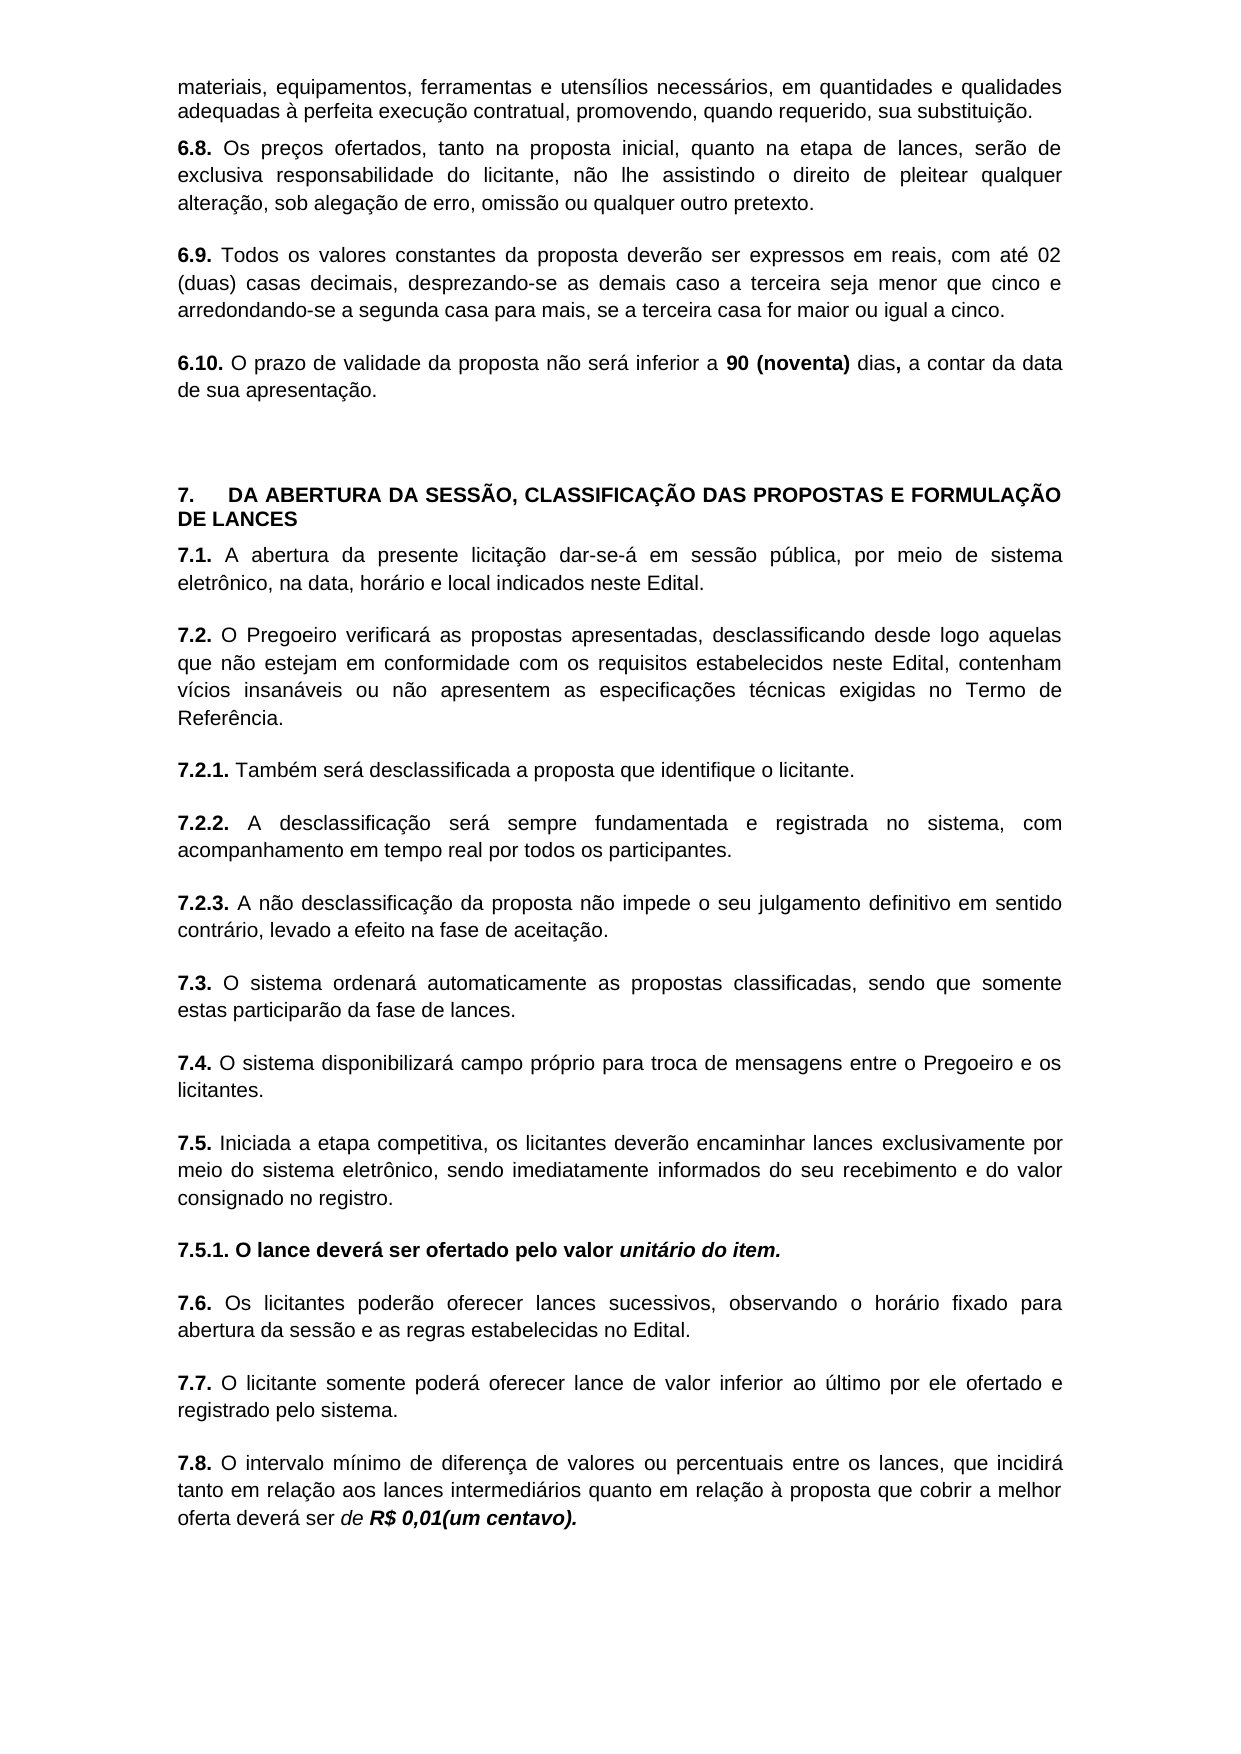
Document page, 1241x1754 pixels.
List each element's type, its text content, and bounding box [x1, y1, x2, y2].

list 7.7. O licitante somente poderá oferecer lance de valor inferior ao último por ele ofertado e registrado pelo sistema. [177, 1371, 1063, 1422]
text 7. DA ABERTURA DA SESSÃO, CLASSIFICAÇÃO DAS PROPOSTAS E FORMULAÇÃO DE LANCES [177, 483, 1063, 531]
list 7.5. Iniciada a etapa competitiva, os licitantes deverão encaminhar lances exclusivamente por meio do sistema eletrônico, sendo imediatamente informados do seu recebimento e do valor consignado no registro. [177, 1131, 1063, 1210]
list 7.8. O intervalo mínimo de diferença de valores ou percentuais entre os lances, que incidirá tanto em relação aos lances intermediários quanto em relação à proposta que cobrir a melhor oferta deverá ser de R$ 0,01(um centavo). [177, 1451, 1063, 1530]
list 6.8. Os preços ofertados, tanto na proposta inicial, quanto na etapa de lances, serão de exclusiva responsabilidade do licitante, não lhe assistindo o direito de pleitear qualquer alteração, sob alegação de erro, omissão ou qualquer outro pretexto. [177, 135, 1063, 214]
list 7.6. Os licitantes poderão oferecer lances sucessivos, observando o horário fixado para abertura da sessão e as regras estabelecidas no Edital. [177, 1291, 1063, 1342]
text 7.5.1. O lance deverá ser ofertado pelo valor unitário do item. [177, 1238, 1063, 1262]
list 6.9. Todos os valores constantes da proposta deverão ser expressos em reais, com até 02 (duas) casas decimais, desprezando-se as demais caso a terceira seja menor que cinco e arredondando-se a segunda casa para mais, se a terceira casa for maior ou igual a cinco. [177, 243, 1063, 322]
list 7.1. A abertura da presente licitação dar-se-á em sessão pública, por meio de sistema eletrônico, na data, horário e local indicados neste Edital. [177, 543, 1063, 595]
list 6.10. O prazo de validade da proposta não será inferior a 90 (noventa) dias, a contar da data de sua apresentação. [177, 350, 1063, 402]
text 7.2.1. Também será desclassificada a proposta que identifique o licitante. [177, 758, 1063, 782]
text materiais, equipamentos, ferramentas e utensílios necessários, em quantidades e qualidades adequadas à perfeita execução contratual, promovendo, quando requerido, sua substituição. [177, 75, 1063, 123]
list 7.4. O sistema disponibilizará campo próprio para troca de mensagens entre o Pregoeiro e os licitantes. [177, 1051, 1063, 1102]
list 7.3. O sistema ordenará automaticamente as propostas classificadas, sendo que somente estas participarão da fase de lances. [177, 971, 1063, 1022]
text 7.2.3. A não desclassificação da proposta não impede o seu julgamento definitivo em sentido contrário, levado a efeito na fase de aceitação. [177, 891, 1063, 942]
text 7.2.2. A desclassificação será sempre fundamentada e registrada no sistema, com acompanhamento em tempo real por todos os participantes. [177, 811, 1063, 862]
list 7.2. O Pregoeiro verificará as propostas apresentadas, desclassificando desde logo aquelas que não estejam em conformidade com os requisitos estabelecidos neste Edital, contenham vícios insanáveis ou não apresentem as especificações técnicas exigidas no Termo de Referência. [177, 623, 1063, 730]
